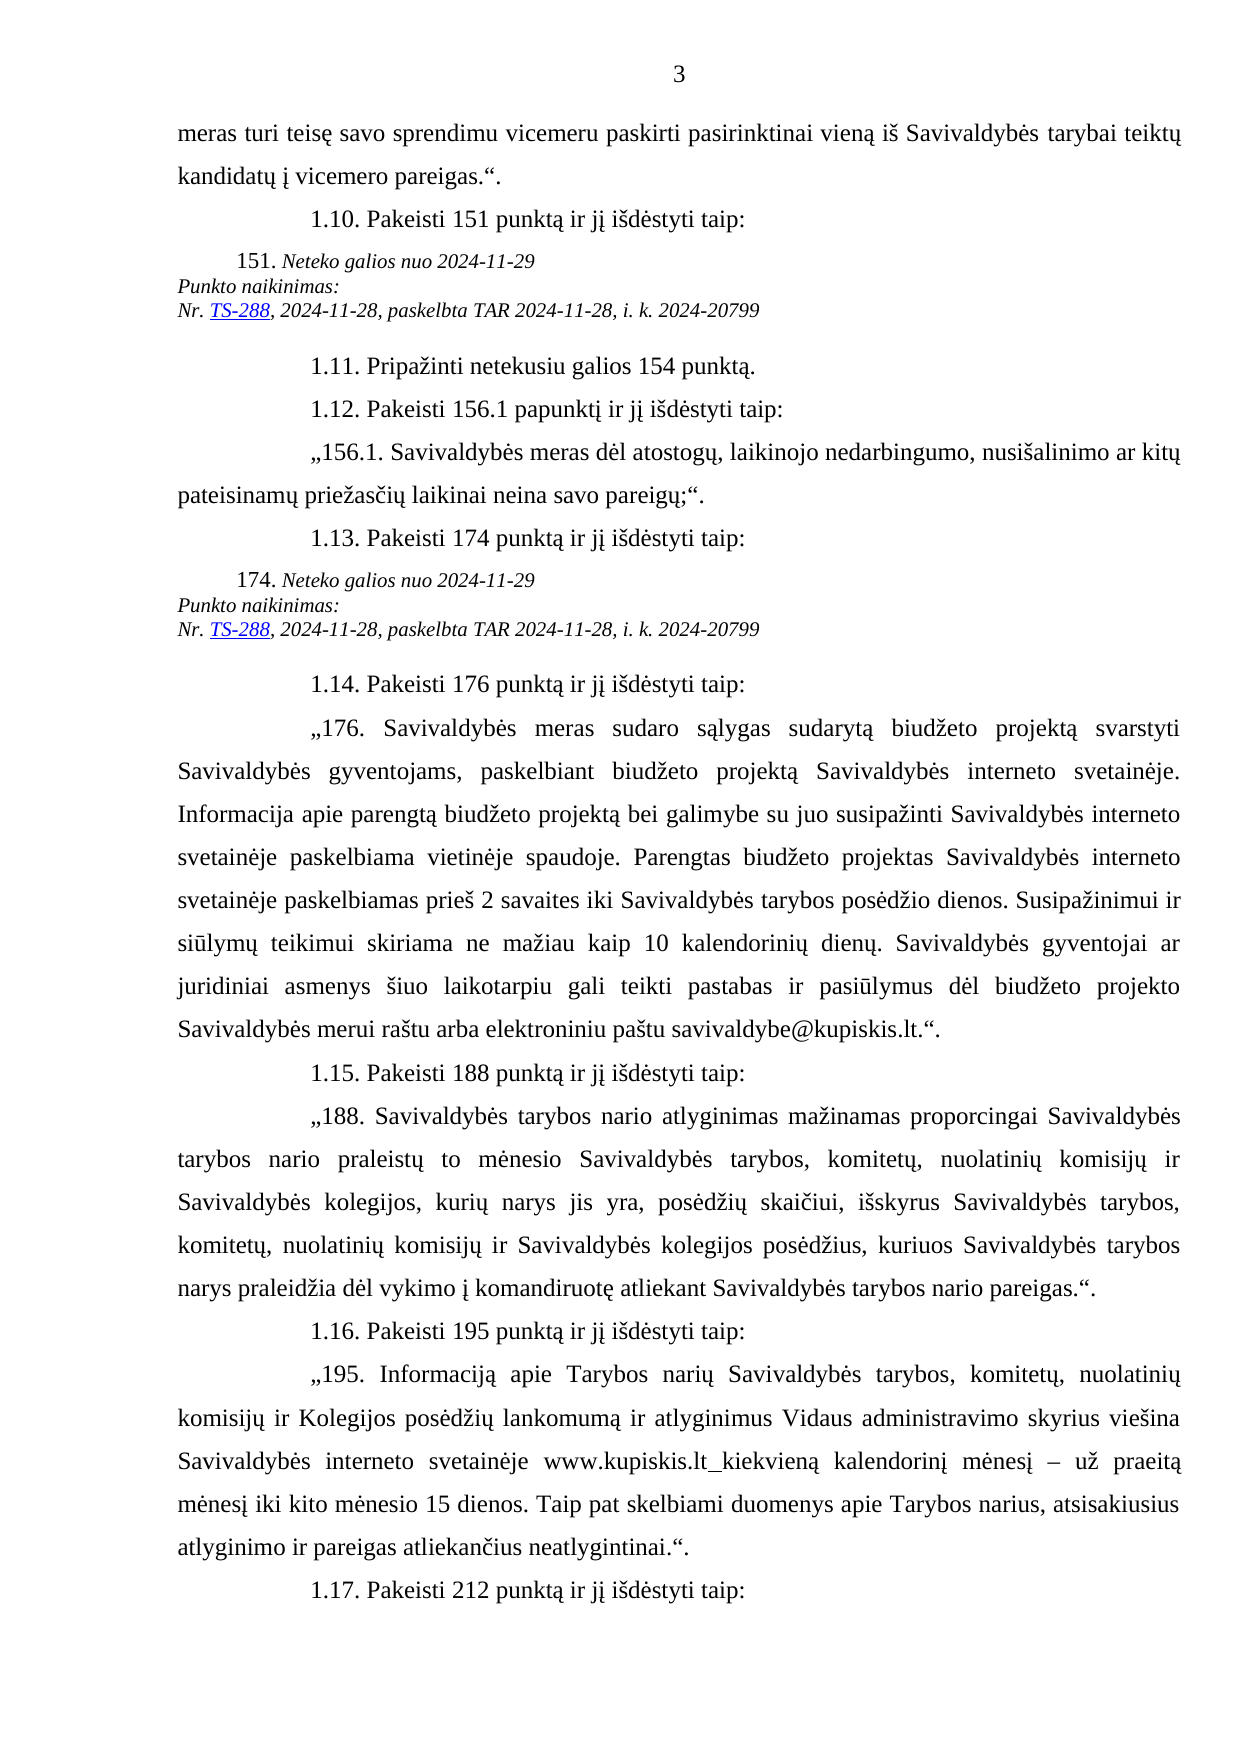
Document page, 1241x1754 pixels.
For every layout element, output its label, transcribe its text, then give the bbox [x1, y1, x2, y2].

text 1.12. Pakeisti 156.1 papunktį ir jį išdėstyti taip: [177, 394, 1181, 423]
text „156.1. Savivaldybės meras dėl atostogų, laikinojo nedarbingumo, nusišalinimo ar kitų pateisinamų priežasčių laikinai neina savo pareigų;“. [177, 437, 1181, 509]
text 1.13. Pakeisti 174 punktą ir jį išdėstyti taip: [177, 523, 1181, 552]
text 1.15. Pakeisti 188 punktą ir jį išdėstyti taip: [177, 1058, 1181, 1086]
text „195. Informaciją apie Tarybos narių Savivaldybės tarybos, komitetų, nuolatinių komisijų ir Kolegijos posėdžių lankomumą ir atlyginimus Vidaus administravimo skyrius viešina Savivaldybės interneto svetainėje www.kupiskis.lt kiekvieną kalendorinį mėnesį – už praeitą mėnesį iki kito mėnesio 15 dienos. Taip pat skelbiami duomenys apie Tarybos narius, atsisakiusius atlyginimo ir pareigas atliekančius neatlygintinai.“. [177, 1359, 1181, 1561]
text 1.10. Pakeisti 151 punktą ir jį išdėstyti taip: [177, 204, 1181, 233]
text Nr. TS-288, 2024-11-28, paskelbta TAR 2024-11-28, i. k. 2024-20799 [177, 617, 1181, 641]
text Punkto naikinimas: [177, 274, 1181, 298]
text 1.17. Pakeisti 212 punktą ir jį išdėstyti taip: [177, 1575, 1181, 1604]
text 151. Neteko galios nuo 2024-11-29 [177, 247, 1181, 274]
text 174. Neteko galios nuo 2024-11-29 [177, 566, 1181, 593]
text „188. Savivaldybės tarybos nario atlyginimas mažinamas proporcingai Savivaldybės tarybos nario praleistų to mėnesio Savivaldybės tarybos, komitetų, nuolatinių komisijų ir Savivaldybės kolegijos, kurių narys jis yra, posėdžių skaičiui, išskyrus Savivaldybės tarybos, komitetų, nuolatinių komisijų ir Savivaldybės kolegijos posėdžius, kuriuos Savivaldybės tarybos narys praleidžia dėl vykimo į komandiruotę atliekant Savivaldybės tarybos nario pareigas.“. [177, 1101, 1181, 1302]
text meras turi teisę savo sprendimu vicemeru paskirti pasirinktinai vieną iš Savivaldybės tarybai teiktų kandidatų į vicemero pareigas.“. [177, 118, 1181, 190]
text „176. Savivaldybės meras sudaro sąlygas sudarytą biudžeto projektą svarstyti Savivaldybės gyventojams, paskelbiant biudžeto projektą Savivaldybės interneto svetainėje. Informacija apie parengtą biudžeto projektą bei galimybe su juo susipažinti Savivaldybės interneto svetainėje paskelbiama vietinėje spaudoje. Parengtas biudžeto projektas Savivaldybės interneto svetainėje paskelbiamas prieš 2 savaites iki Savivaldybės tarybos posėdžio dienos. Susipažinimui ir siūlymų teikimui skiriama ne mažiau kaip 10 kalendorinių dienų. Savivaldybės gyventojai ar juridiniai asmenys šiuo laikotarpiu gali teikti pastabas ir pasiūlymus dėl biudžeto projekto Savivaldybės merui raštu arba elektroniniu paštu savivaldybe@kupiskis.lt.“. [177, 713, 1181, 1043]
text 1.11. Pripažinti netekusiu galios 154 punktą. [177, 351, 1181, 379]
text 1.16. Pakeisti 195 punktą ir jį išdėstyti taip: [177, 1316, 1181, 1345]
text 1.14. Pakeisti 176 punktą ir jį išdėstyti taip: [177, 669, 1181, 698]
text Punkto naikinimas: [177, 593, 1181, 617]
text Nr. TS-288, 2024-11-28, paskelbta TAR 2024-11-28, i. k. 2024-20799 [177, 298, 1181, 322]
